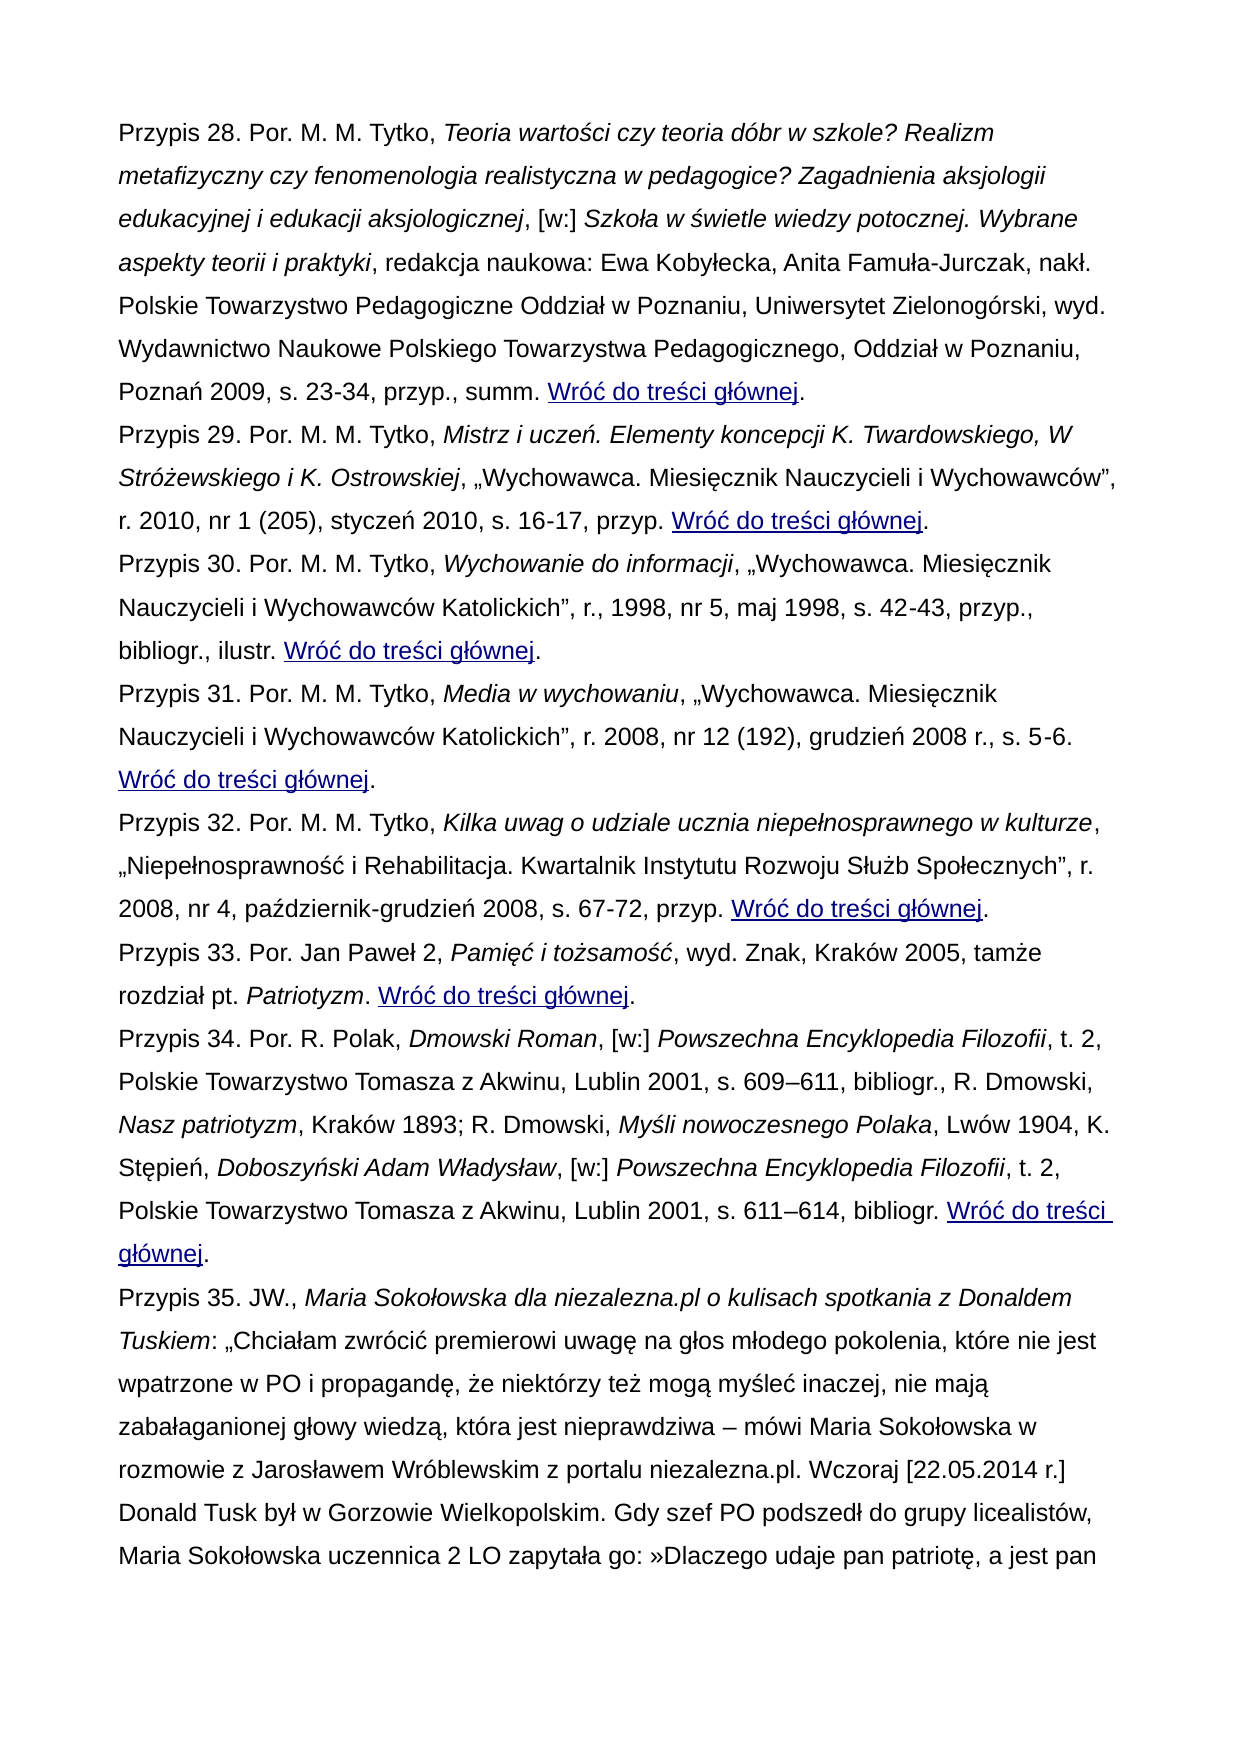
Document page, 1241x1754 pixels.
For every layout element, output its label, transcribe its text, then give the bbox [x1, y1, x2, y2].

text Przypis 33. Por. Jan Paweł 2, Pamięć i tożsamość, wyd. Znak, Kraków 2005, tamże rozdział pt. Patriotyzm. Wróć do treści głównej. [118, 937, 1122, 1009]
text Przypis 30. Por. M. M. Tytko, Wychowanie do informacji, „Wychowawca. Miesięcznik Nauczycieli i Wychowawców Katolickich”, r., 1998, nr 5, maj 1998, s. 42-43, przyp., bibliogr., ilustr. Wróć do treści głównej. [118, 549, 1122, 664]
text Przypis 31. Por. M. M. Tytko, Media w wychowaniu, „Wychowawca. Miesięcznik Nauczycieli i Wychowawców Katolickich”, r. 2008, nr 12 (192), grudzień 2008 r., s. 5-6. Wróć do treści głównej. [118, 679, 1122, 794]
text Przypis 28. Por. M. M. Tytko, Teoria wartości czy teoria dóbr w szkole? Realizm metafizyczny czy fenomenologia realistyczna w pedagogice? Zagadnienia aksjologii edukacyjnej i edukacji aksjologicznej, [w:] Szkoła w świetle wiedzy potocznej. Wybrane aspekty teorii i praktyki, redakcja naukowa: Ewa Kobyłecka, Anita Famuła-Jurczak, nakł. Polskie Towarzystwo Pedagogiczne Oddział w Poznaniu, Uniwersytet Zielonogórski, wyd. Wydawnictwo Naukowe Polskiego Towarzystwa Pedagogicznego, Oddział w Poznaniu, Poznań 2009, s. 23-34, przyp., summ. Wróć do treści głównej. [118, 118, 1122, 406]
text Przypis 35. JW., Maria Sokołowska dla niezalezna.pl o kulisach spotkania z Donaldem Tuskiem: „Chciałam zwrócić premierowi uwagę na głos młodego pokolenia, które nie jest wpatrzone w PO i propagandę, że niektórzy też mogą myśleć inaczej, nie mają zabałaganionej głowy wiedzą, która jest nieprawdziwa – mówi Maria Sokołowska w rozmowie z Jarosławem Wróblewskim z portalu niezalezna.pl. Wczoraj [22.05.2014 r.] Donald Tusk był w Gorzowie Wielkopolskim. Gdy szef PO podszedł do grupy licealistów, Maria Sokołowska uczennica 2 LO zapytała go: »Dlaczego udaje pan patriotę, a jest pan [118, 1282, 1122, 1570]
text Przypis 34. Por. R. Polak, Dmowski Roman, [w:] Powszechna Encyklopedia Filozofii, t. 2, Polskie Towarzystwo Tomasza z Akwinu, Lublin 2001, s. 609–611, bibliogr., R. Dmowski, Nasz patriotyzm, Kraków 1893; R. Dmowski, Myśli nowoczesnego Polaka, Lwów 1904, K. Stępień, Doboszyński Adam Władysław, [w:] Powszechna Encyklopedia Filozofii, t. 2, Polskie Towarzystwo Tomasza z Akwinu, Lublin 2001, s. 611–614, bibliogr. Wróć do treści głównej. [118, 1024, 1122, 1268]
text Przypis 32. Por. M. M. Tytko, Kilka uwag o udziale ucznia niepełnosprawnego w kulturze, „Niepełnosprawność i Rehabilitacja. Kwartalnik Instytutu Rozwoju Służb Społecznych”, r. 2008, nr 4, październik-grudzień 2008, s. 67-72, przyp. Wróć do treści głównej. [118, 808, 1122, 923]
text Przypis 29. Por. M. M. Tytko, Mistrz i uczeń. Elementy koncepcji K. Twardowskiego, W Stróżewskiego i K. Ostrowskiej, „Wychowawca. Miesięcznik Nauczycieli i Wychowawców”, r. 2010, nr 1 (205), styczeń 2010, s. 16-17, przyp. Wróć do treści głównej. [118, 420, 1122, 535]
